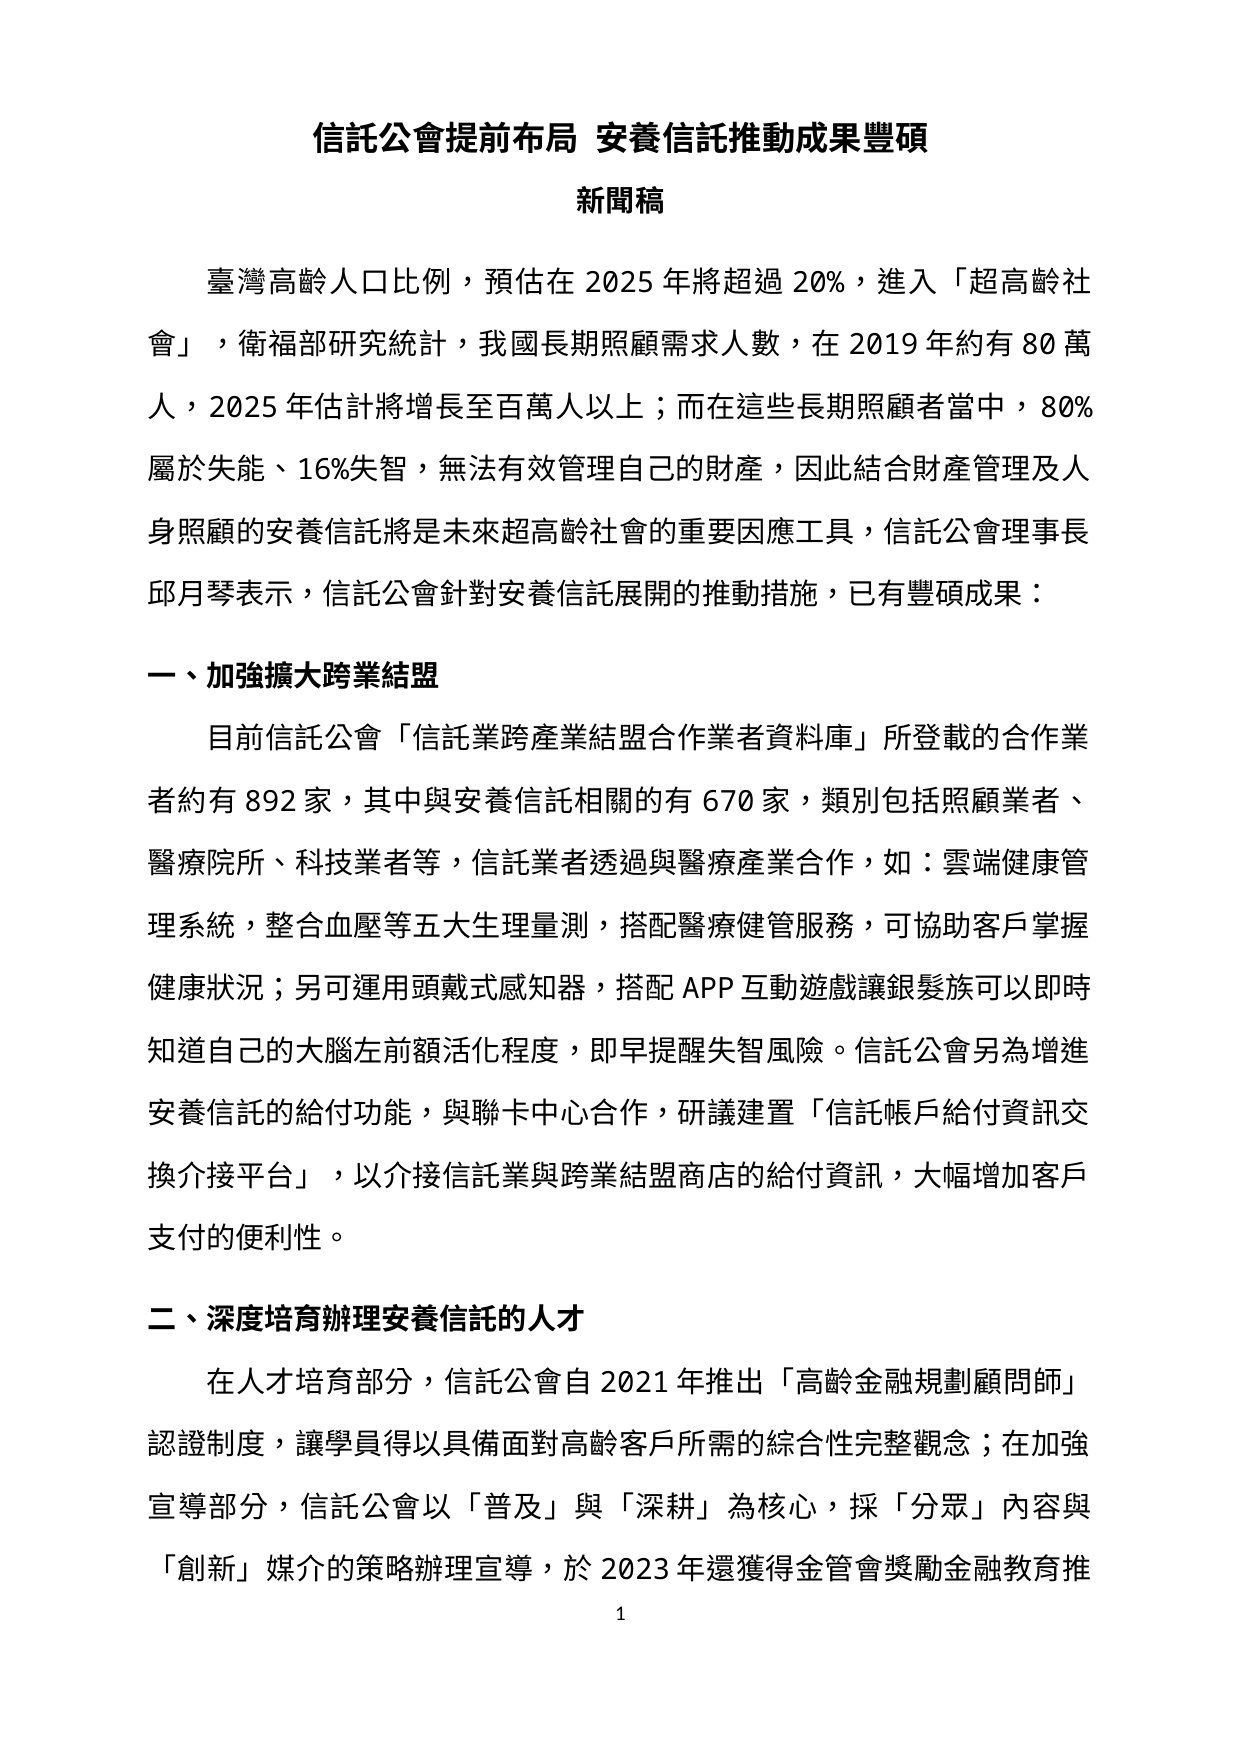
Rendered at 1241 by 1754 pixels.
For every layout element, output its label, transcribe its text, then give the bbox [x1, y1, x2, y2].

text 二、深度培育辦理安養信託的人才 [148, 1275, 1092, 1338]
text 一、加強擴大跨業結盟 [148, 632, 1092, 694]
text 信託公會提前布局 安養信託推動成果豐碩 [148, 94, 1092, 157]
text 目前信託公會「信託業跨產業結盟合作業者資料庫」所登載的合作業者約有892家，其中與安養信託相關的有670家，類別包括照顧業者、醫療院所、科技業者等，信託業者透過與醫療產業合作，如：雲端健康管理系統，整合血壓等五大生理量測，搭配醫療健管服務，可協助客戶掌握健康狀況；另可運用頭戴式感知器，搭配APP互動遊戲讓銀髮族可以即時知道自己的大腦左前額活化程度，即早提醒失智風險。信託公會另為增進安養信託的給付功能，與聯卡中心合作，研議建置「信託帳戶給付資訊交換介接平台」，以介接信託業與跨業結盟商店的給付資訊，大幅增加客戶支付的便利性。 [148, 694, 1092, 1257]
text 臺灣高齡人口比例，預估在2025年將超過20%，進入「超高齡社會」，衛福部研究統計，我國長期照顧需求人數，在2019年約有80萬人，2025年估計將增長至百萬人以上；而在這些長期照顧者當中，80%屬於失能、16%失智，無法有效管理自己的財產，因此結合財產管理及人身照顧的安養信託將是未來超高齡社會的重要因應工具，信託公會理事長邱月琴表示，信託公會針對安養信託展開的推動措施，已有豐碩成果： [148, 238, 1092, 613]
text 在人才培育部分，信託公會自2021年推出「高齡金融規劃顧問師」認證制度，讓學員得以具備面對高齡客戶所需的綜合性完整觀念；在加強宣導部分，信託公會以「普及」與「深耕」為核心，採「分眾」內容與「創新」媒介的策略辦理宣導，於2023年還獲得金管會獎勵金融教育推 [148, 1338, 1092, 1588]
text 新聞稿 [148, 157, 1092, 219]
